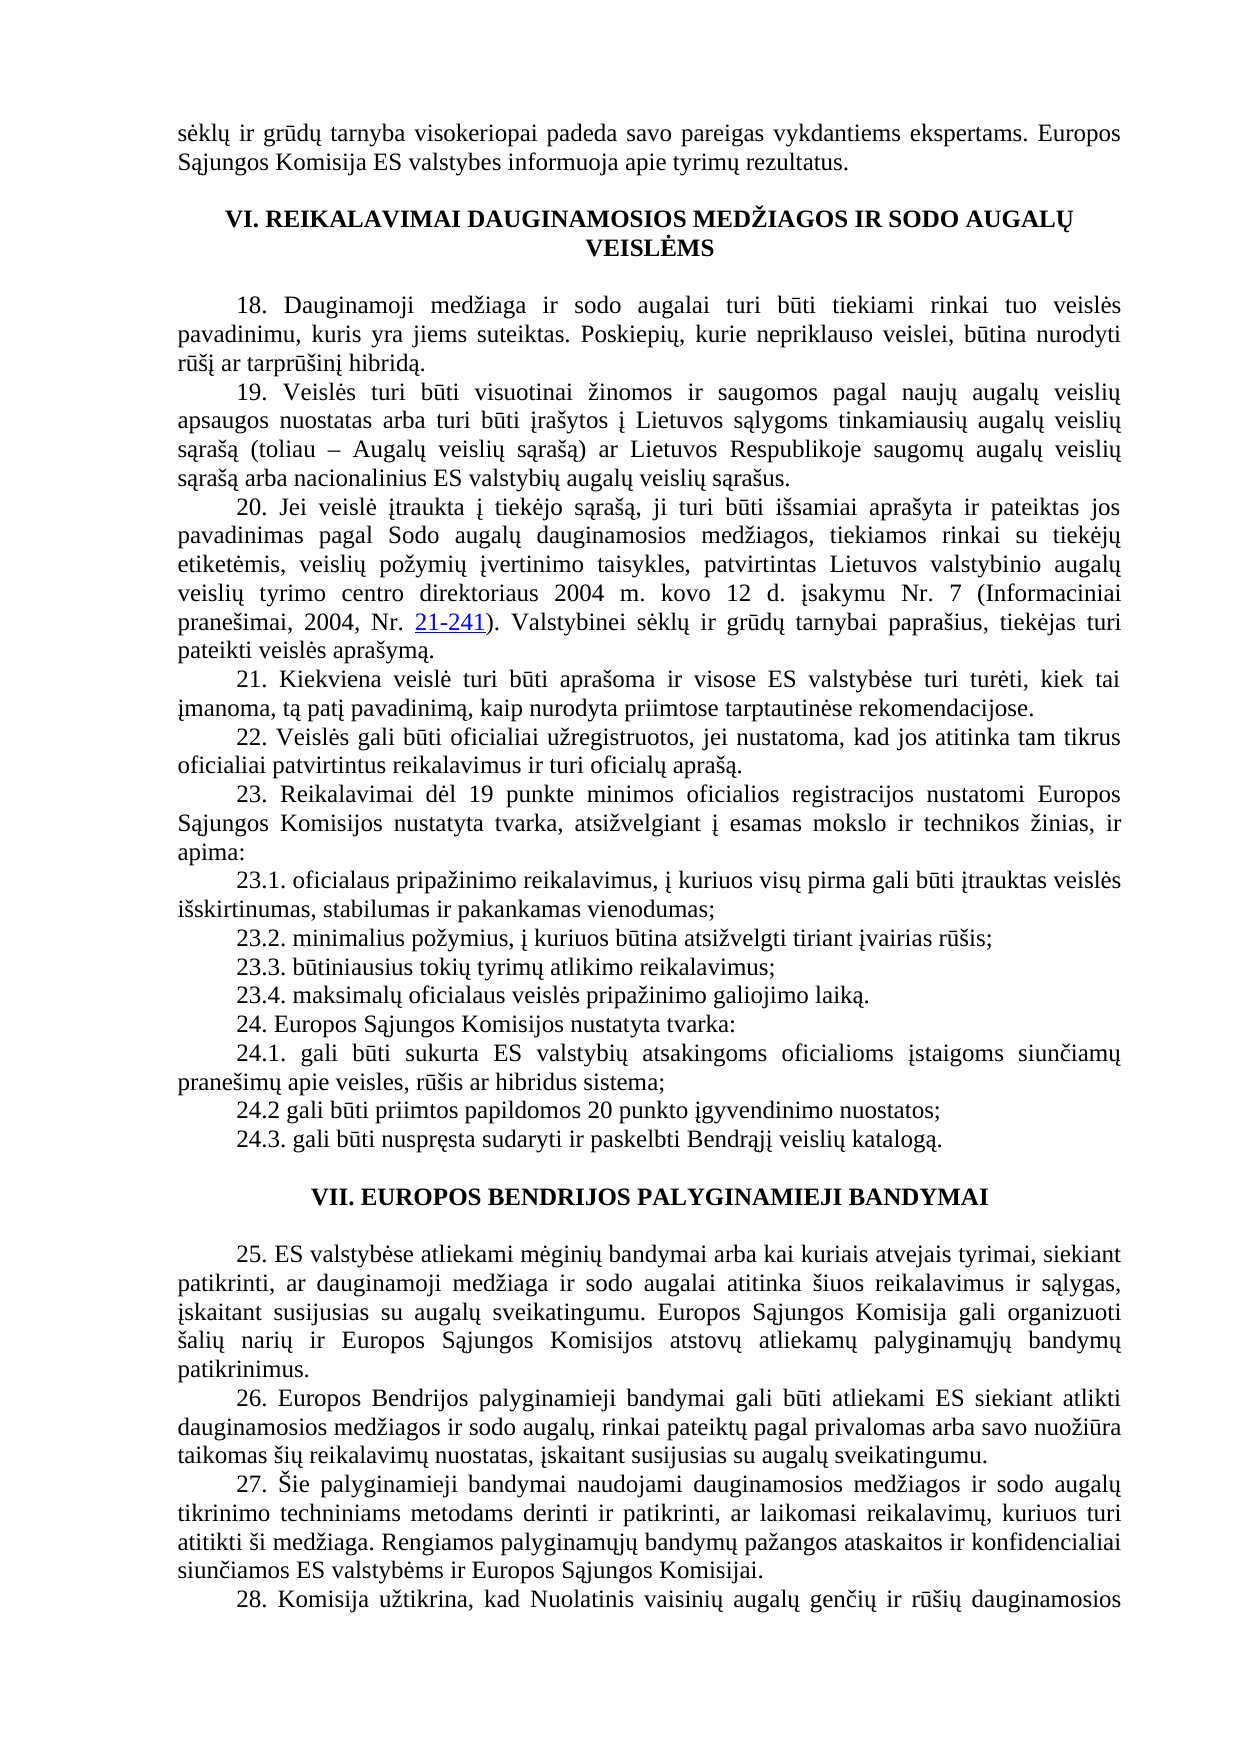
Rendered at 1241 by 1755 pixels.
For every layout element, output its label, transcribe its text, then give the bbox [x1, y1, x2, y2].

text 26. Europos Bendrijos palyginamieji bandymai gali būti atliekami ES siekiant atlikti dauginamosios medžiagos ir sodo augalų, rinkai pateiktų pagal privalomas arba savo nuožiūra taikomas šių reikalavimų nuostatas, įskaitant susijusias su augalų sveikatingumu. [177, 1383, 1122, 1469]
text VII. EUROPOS BENDRIJOS PALYGINAMIEJI BANDYMAI [177, 1182, 1122, 1211]
text 23.3. būtiniausius tokių tyrimų atlikimo reikalavimus; [177, 952, 1122, 981]
text 27. Šie palyginamieji bandymai naudojami dauginamosios medžiagos ir sodo augalų tikrinimo techniniams metodams derinti ir patikrinti, ar laikomasi reikalavimų, kuriuos turi atitikti ši medžiaga. Rengiamos palyginamųjų bandymų pažangos ataskaitos ir konfidencialiai siunčiamos ES valstybėms ir Europos Sąjungos Komisijai. [177, 1469, 1122, 1584]
text 18. Dauginamoji medžiaga ir sodo augalai turi būti tiekiami rinkai tuo veislės pavadinimu, kuris yra jiems suteiktas. Poskiepių, kurie nepriklauso veislei, būtina nurodyti rūšį ar tarprūšinį hibridą. [177, 291, 1122, 377]
text 24.3. gali būti nuspręsta sudaryti ir paskelbti Bendrąjį veislių katalogą. [177, 1124, 1122, 1153]
text 21. Kiekviena veislė turi būti aprašoma ir visose ES valstybėse turi turėti, kiek tai įmanoma, tą patį pavadinimą, kaip nurodyta priimtose tarptautinėse rekomendacijose. [177, 664, 1122, 722]
text sėklų ir grūdų tarnyba visokeriopai padeda savo pareigas vykdantiems ekspertams. Europos Sąjungos Komisija ES valstybes informuoja apie tyrimų rezultatus. [177, 118, 1122, 176]
text 28. Komisija užtikrina, kad Nuolatinis vaisinių augalų genčių ir rūšių dauginamosios [177, 1584, 1122, 1613]
text 25. ES valstybėse atliekami mėginių bandymai arba kai kuriais atvejais tyrimai, siekiant patikrinti, ar dauginamoji medžiaga ir sodo augalai atitinka šiuos reikalavimus ir sąlygas, įskaitant susijusias su augalų sveikatingumu. Europos Sąjungos Komisija gali organizuoti šalių narių ir Europos Sąjungos Komisijos atstovų atliekamų palyginamųjų bandymų patikrinimus. [177, 1239, 1122, 1383]
text 23.1. oficialaus pripažinimo reikalavimus, į kuriuos visų pirma gali būti įtrauktas veislės išskirtinumas, stabilumas ir pakankamas vienodumas; [177, 866, 1122, 923]
text 23. Reikalavimai dėl 19 punkte minimos oficialios registracijos nustatomi Europos Sąjungos Komisijos nustatyta tvarka, atsižvelgiant į esamas mokslo ir technikos žinias, ir apima: [177, 779, 1122, 866]
text 23.2. minimalius požymius, į kuriuos būtina atsižvelgti tiriant įvairias rūšis; [177, 923, 1122, 952]
text 20. Jei veislė įtraukta į tiekėjo sąrašą, ji turi būti išsamiai aprašyta ir pateiktas jos pavadinimas pagal Sodo augalų dauginamosios medžiagos, tiekiamos rinkai su tiekėjų etiketėmis, veislių požymių įvertinimo taisykles, patvirtintas Lietuvos valstybinio augalų veislių tyrimo centro direktoriaus 2004 m. kovo 12 d. įsakymu Nr. 7 (Informaciniai pranešimai, 2004, Nr. 21-241). Valstybinei sėklų ir grūdų tarnybai paprašius, tiekėjas turi pateikti veislės aprašymą. [177, 492, 1122, 664]
text 23.4. maksimalų oficialaus veislės pripažinimo galiojimo laiką. [177, 981, 1122, 1009]
text 22. Veislės gali būti oficialiai užregistruotos, jei nustatoma, kad jos atitinka tam tikrus oficialiai patvirtintus reikalavimus ir turi oficialų aprašą. [177, 722, 1122, 779]
text VI. REIKALAVIMAI DAUGINAMOSIOS MEDŽIAGOS IR SODO AUGALŲ VEISLĖMS [177, 204, 1122, 262]
text 19. Veislės turi būti visuotinai žinomos ir saugomos pagal naujų augalų veislių apsaugos nuostatas arba turi būti įrašytos į Lietuvos sąlygoms tinkamiausių augalų veislių sąrašą (toliau – Augalų veislių sąrašą) ar Lietuvos Respublikoje saugomų augalų veislių sąrašą arba nacionalinius ES valstybių augalų veislių sąrašus. [177, 377, 1122, 492]
text 24. Europos Sąjungos Komisijos nustatyta tvarka: [177, 1009, 1122, 1038]
text 24.1. gali būti sukurta ES valstybių atsakingoms oficialioms įstaigoms siunčiamų pranešimų apie veisles, rūšis ar hibridus sistema; [177, 1038, 1122, 1096]
text 24.2 gali būti priimtos papildomos 20 punkto įgyvendinimo nuostatos; [177, 1096, 1122, 1124]
